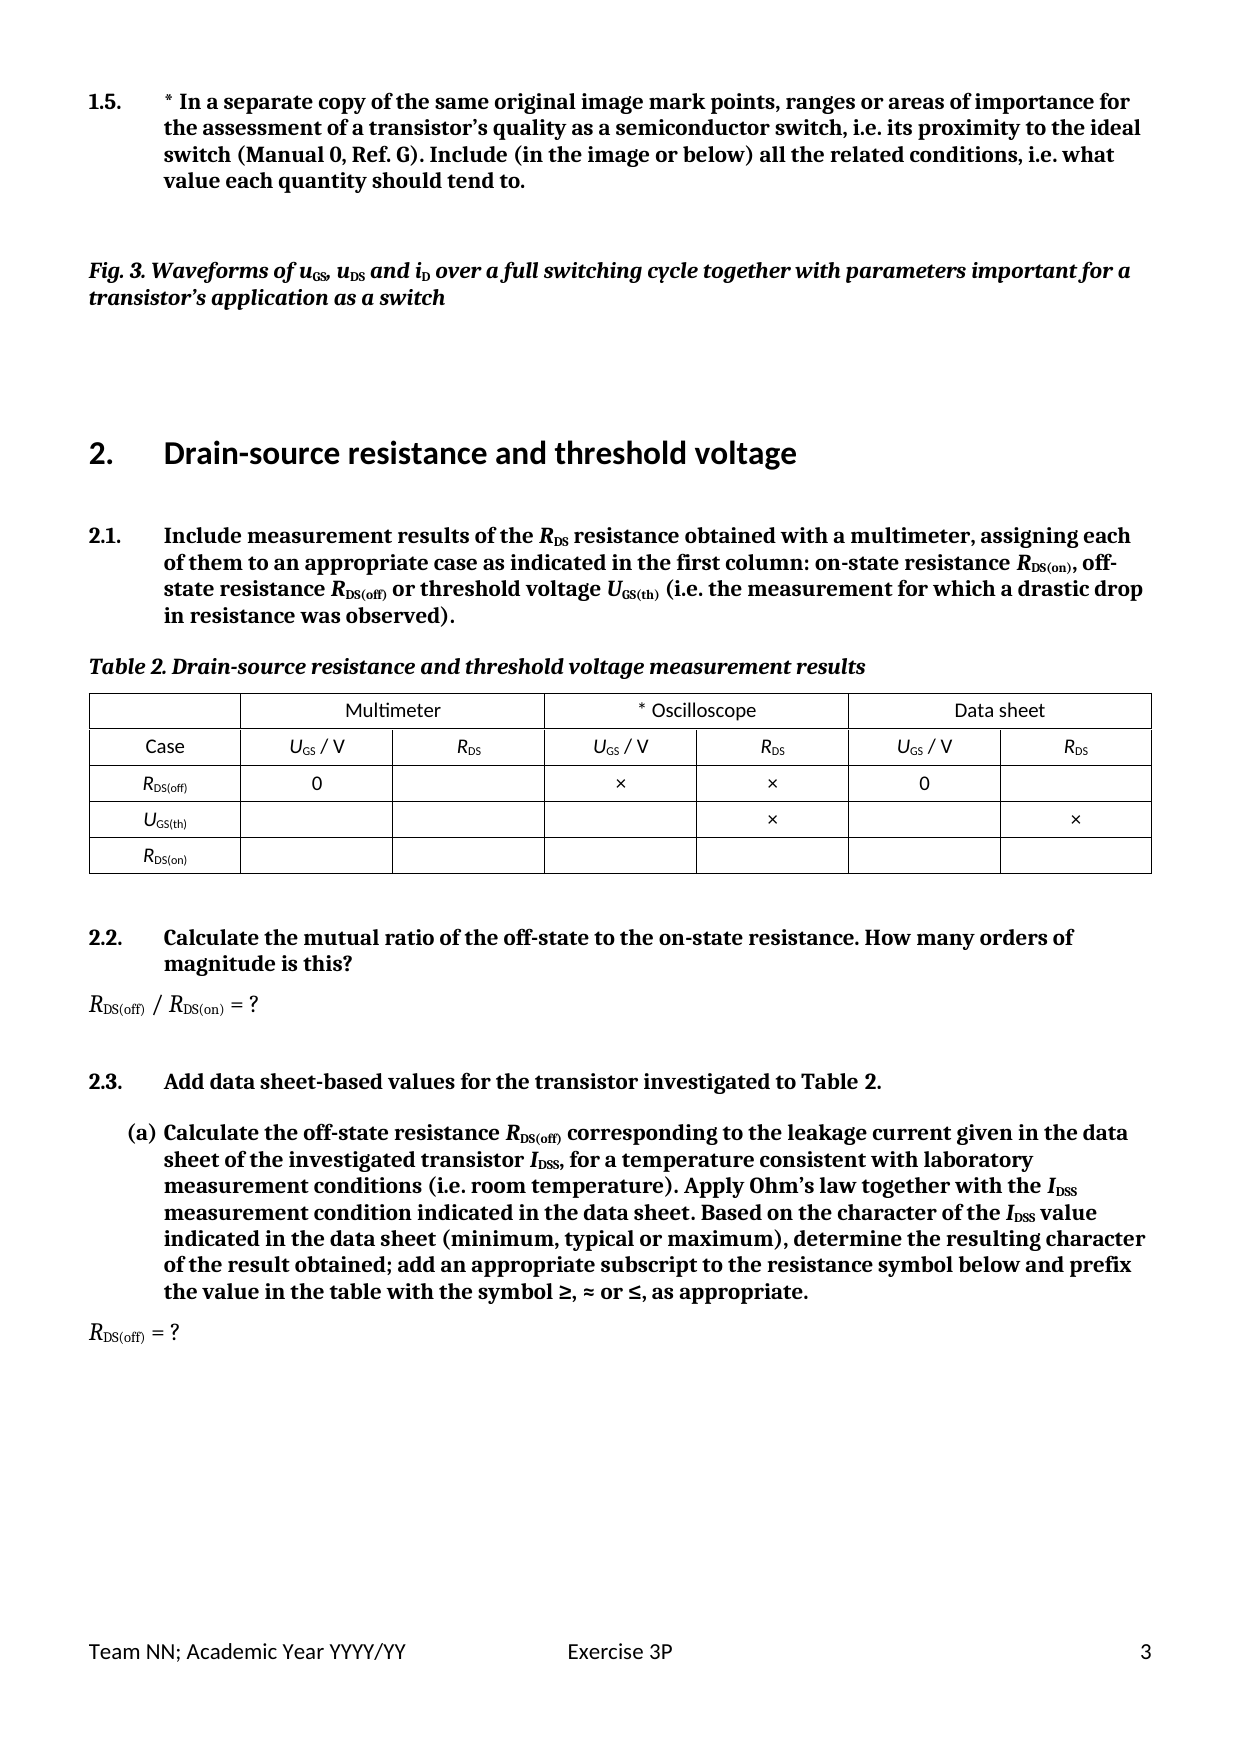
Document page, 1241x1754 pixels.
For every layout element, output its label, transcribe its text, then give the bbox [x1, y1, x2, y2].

table_cell [849, 802, 1000, 837]
table_header [90, 694, 240, 728]
table_header Data sheet [849, 694, 1151, 728]
table_cell [393, 766, 544, 801]
table_cell [545, 838, 696, 873]
subtitle Drain-source resistance and threshold voltage [88, 439, 1152, 473]
table_cell UGS(th) [90, 802, 240, 837]
table_cell [545, 802, 696, 837]
table_cell RDS(on) [90, 838, 240, 873]
text Table 2. Drain-source resistance and threshold voltage measurement results [88, 653, 1152, 680]
table_cell Case [90, 730, 240, 765]
subtitle * In a separate copy of the same original image mark points, ranges or areas of importance for the assessment of a transistor’s quality as a semiconductor switch, i.e. its proximity to the ideal switch (Manual 0, Ref. G). Include (in the image or below) all the related conditions, i.e. what value each quantity should tend to. [88, 88, 1152, 194]
table_cell × [697, 802, 848, 837]
table_cell RDS [697, 730, 848, 765]
table_cell × [1001, 802, 1151, 837]
table_cell RDS [1001, 730, 1151, 765]
subtitle Calculate the off-state resistance RDS(off) corresponding to the leakage current given in the data sheet of the investigated transistor IDSS, for a temperature consistent with laboratory measurement conditions (i.e. room temperature). Apply Ohm’s law together with the IDSS measurement condition indicated in the data sheet. Based on the character of the IDSS value indicated in the data sheet (minimum, typical or maximum), determine the resulting character of the result obtained; add an appropriate subscript to the resistance symbol below and prefix the value in the table with the symbol ≥, ≈ or ≤, as appropriate. [126, 1120, 1152, 1305]
table_cell [241, 802, 392, 837]
text RDS(off) = ? [88, 1317, 1152, 1346]
table_cell [241, 838, 392, 873]
table_cell × [697, 766, 848, 801]
table_header Multimeter [241, 694, 544, 728]
table_cell RDS [393, 730, 544, 765]
subtitle Add data sheet-based values for the transistor investigated to Table 2. [88, 1069, 1152, 1095]
subtitle Include measurement results of the RDS resistance obtained with a multimeter, assigning each of them to an appropriate case as indicated in the first column: on-state resistance RDS(on), off-state resistance RDS(off) or threshold voltage UGS(th) (i.e. the measurement for which a drastic drop in resistance was observed). [88, 523, 1152, 629]
table_cell UGS / V [241, 730, 392, 765]
table_cell 0 [849, 766, 1000, 801]
table_cell × [545, 766, 696, 801]
table_cell UGS / V [849, 730, 1000, 765]
table_cell [849, 838, 1000, 873]
table_cell [393, 838, 544, 873]
text RDS(off) / RDS(on) = ? [88, 990, 1152, 1018]
table_cell UGS / V [545, 730, 696, 765]
table_header * Oscilloscope [545, 694, 848, 728]
table_cell [393, 802, 544, 837]
subtitle Calculate the mutual ratio of the off-state to the on-state resistance. How many orders of magnitude is this? [88, 924, 1152, 977]
table_cell 0 [241, 766, 392, 801]
text Fig. 3. Waveforms of uGS, uDS and iD over a full switching cycle together with parameters important for a transistor’s application as a switch [88, 258, 1152, 311]
table_cell RDS(off) [90, 766, 240, 801]
table_cell [1001, 838, 1151, 873]
table_cell [697, 838, 848, 873]
table_cell [1001, 766, 1151, 801]
